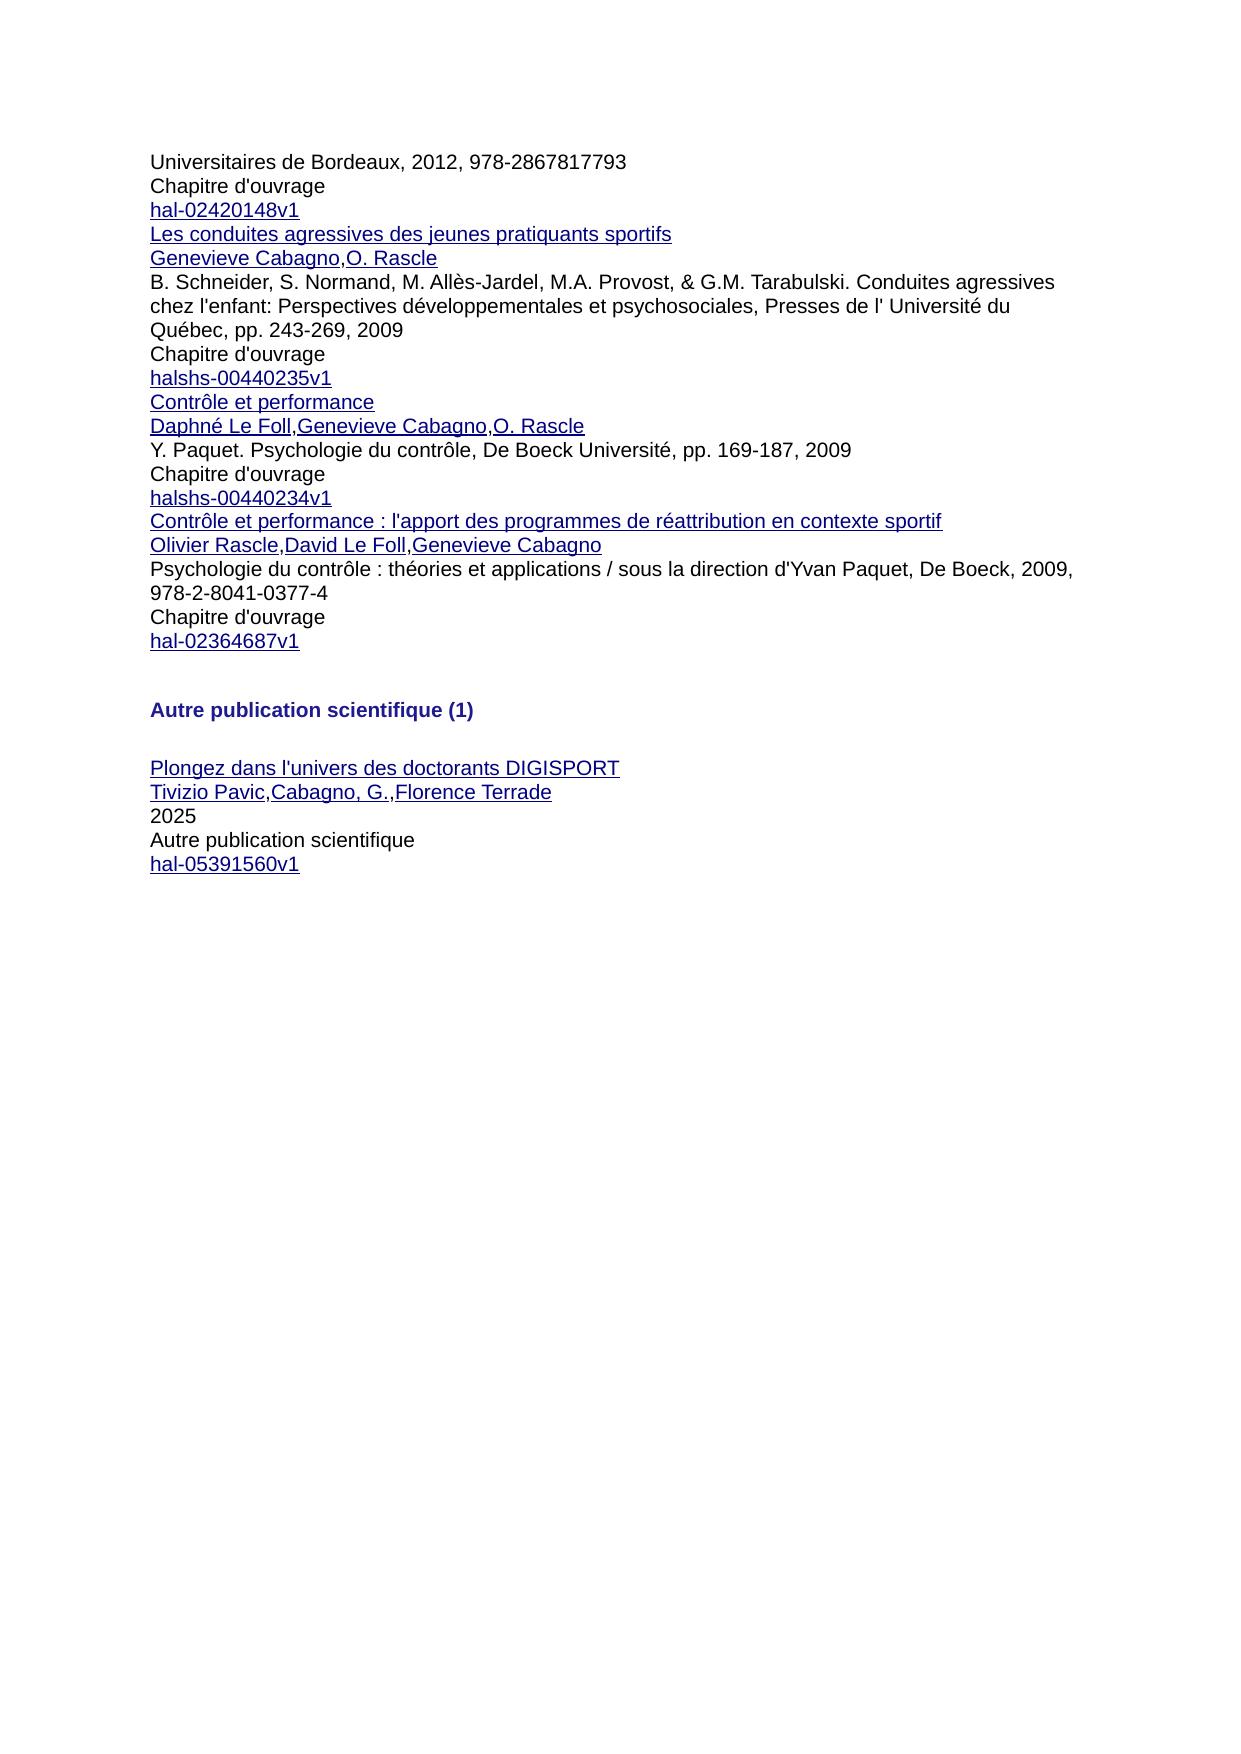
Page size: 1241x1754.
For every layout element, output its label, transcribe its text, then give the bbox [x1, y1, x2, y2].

table_cell Contrôle et performance Daphné Le Foll,Genevieve Cabagno,O. Rascle Y. Paquet. Psychologie du contrôle, De Boeck Université, pp. 169-187, 2009 Chapitre d'ouvrage halshs-00440234v1 [150, 390, 1090, 509]
table_cell Contrôle et performance : l'apport des programmes de réattribution en contexte sportif Olivier Rascle,David Le Foll,Genevieve Cabagno Psychologie du contrôle : théories et applications / sous la direction d'Yvan Paquet, De Boeck, 2009, 978-2-8041-0377-4 Chapitre d'ouvrage hal-02364687v1 [150, 509, 1090, 653]
subtitle Autre publication scientifique (1) [150, 698, 1090, 722]
table_cell Les conduites agressives des jeunes pratiquants sportifs Genevieve Cabagno,O. Rascle B. Schneider, S. Normand, M. Allès-Jardel, M.A. Provost, & G.M. Tarabulski. Conduites agressives chez l'enfant: Perspectives développementales et psychosociales, Presses de l' Université du Québec, pp. 243-269, 2009 Chapitre d'ouvrage halshs-00440235v1 [150, 222, 1090, 389]
table_cell Universitaires de Bordeaux, 2012, 978-2867817793 Chapitre d'ouvrage hal-02420148v1 [150, 150, 1090, 222]
table_header Plongez dans l'univers des doctorants DIGISPORT Tivizio Pavic,Cabagno, G.,Florence Terrade 2025 Autre publication scientifique hal-05391560v1 [150, 756, 1090, 876]
